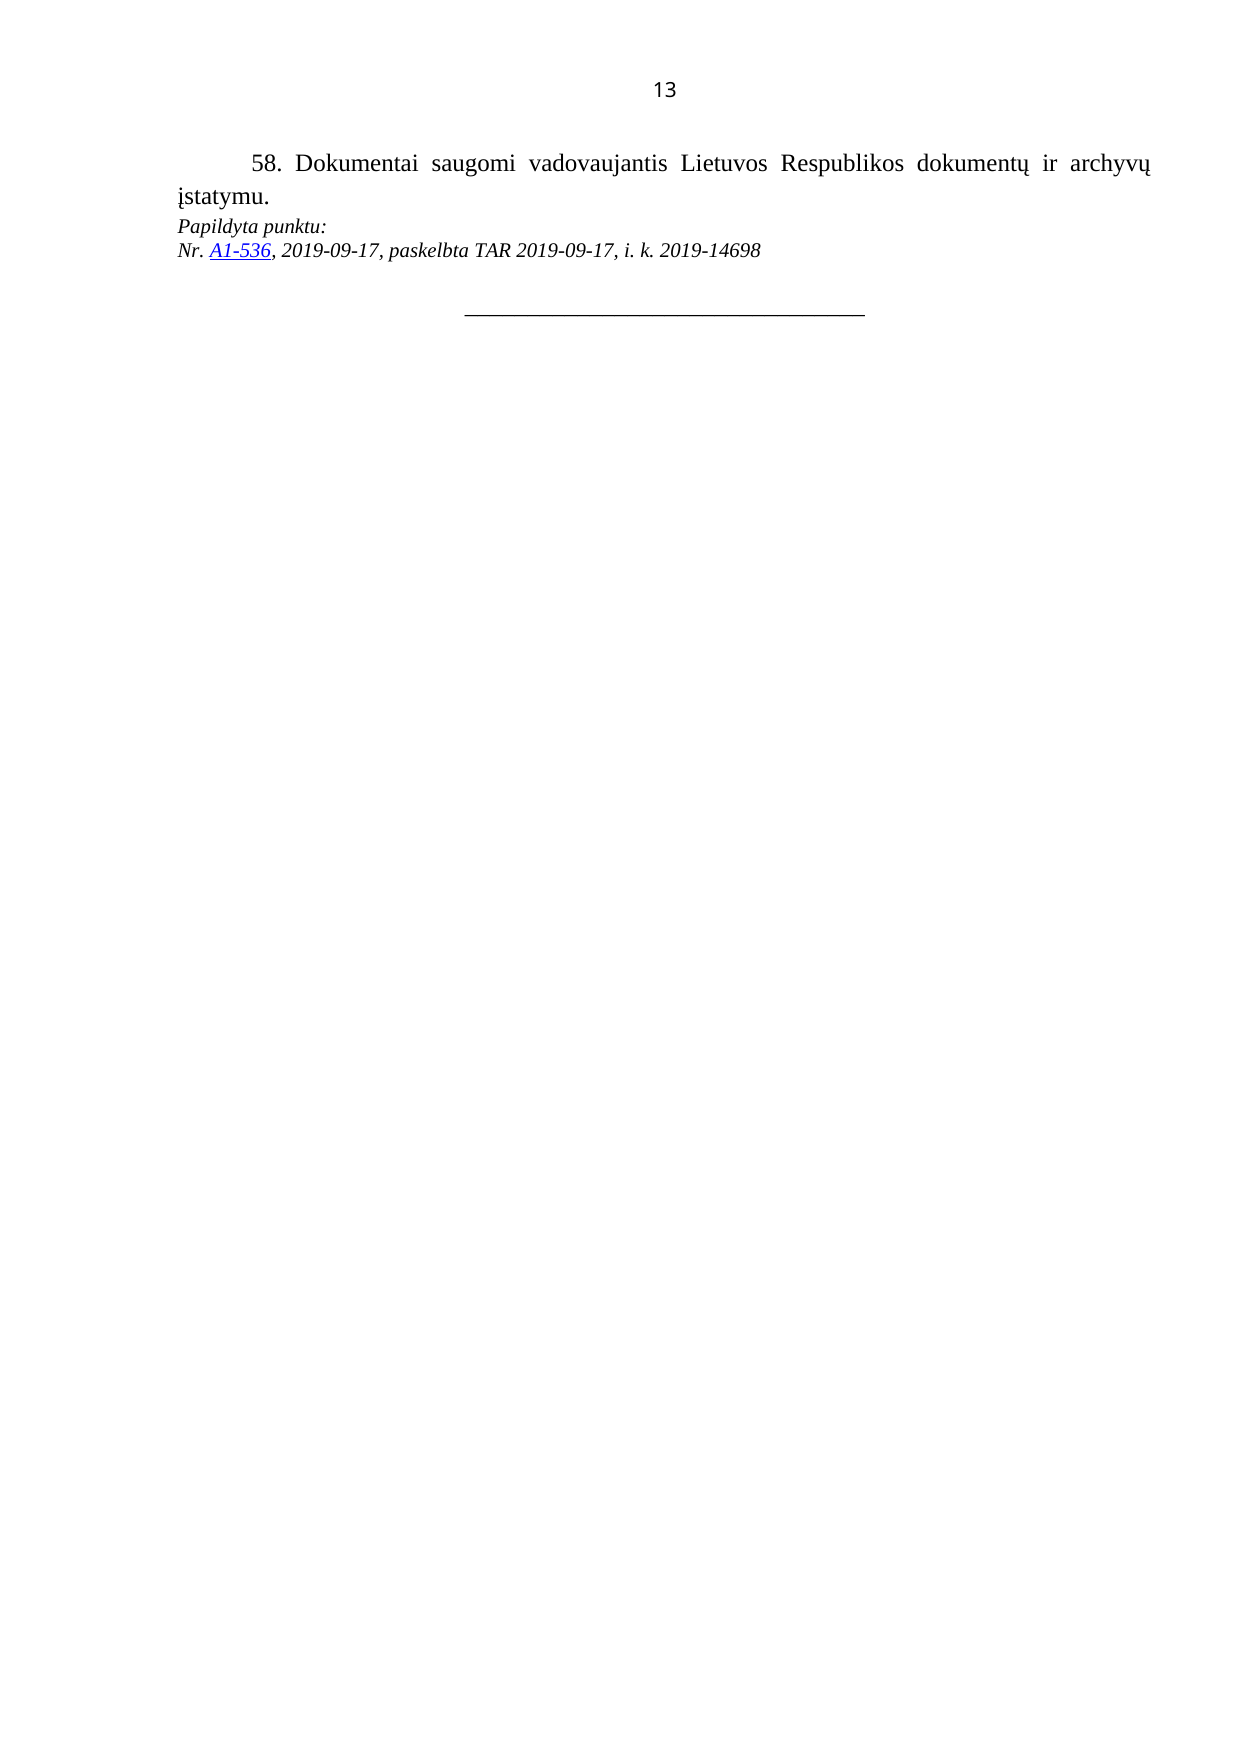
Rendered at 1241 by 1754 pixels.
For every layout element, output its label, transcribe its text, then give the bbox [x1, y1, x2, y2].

text ________________________________ [177, 291, 1152, 319]
text Nr. A1-536, 2019-09-17, paskelbta TAR 2019-09-17, i. k. 2019-14698 [177, 238, 1152, 262]
text Papildyta punktu: [177, 214, 1152, 238]
text 58. Dokumentai saugomi vadovaujantis Lietuvos Respublikos dokumentų ir archyvų įstatymu. [177, 148, 1152, 209]
